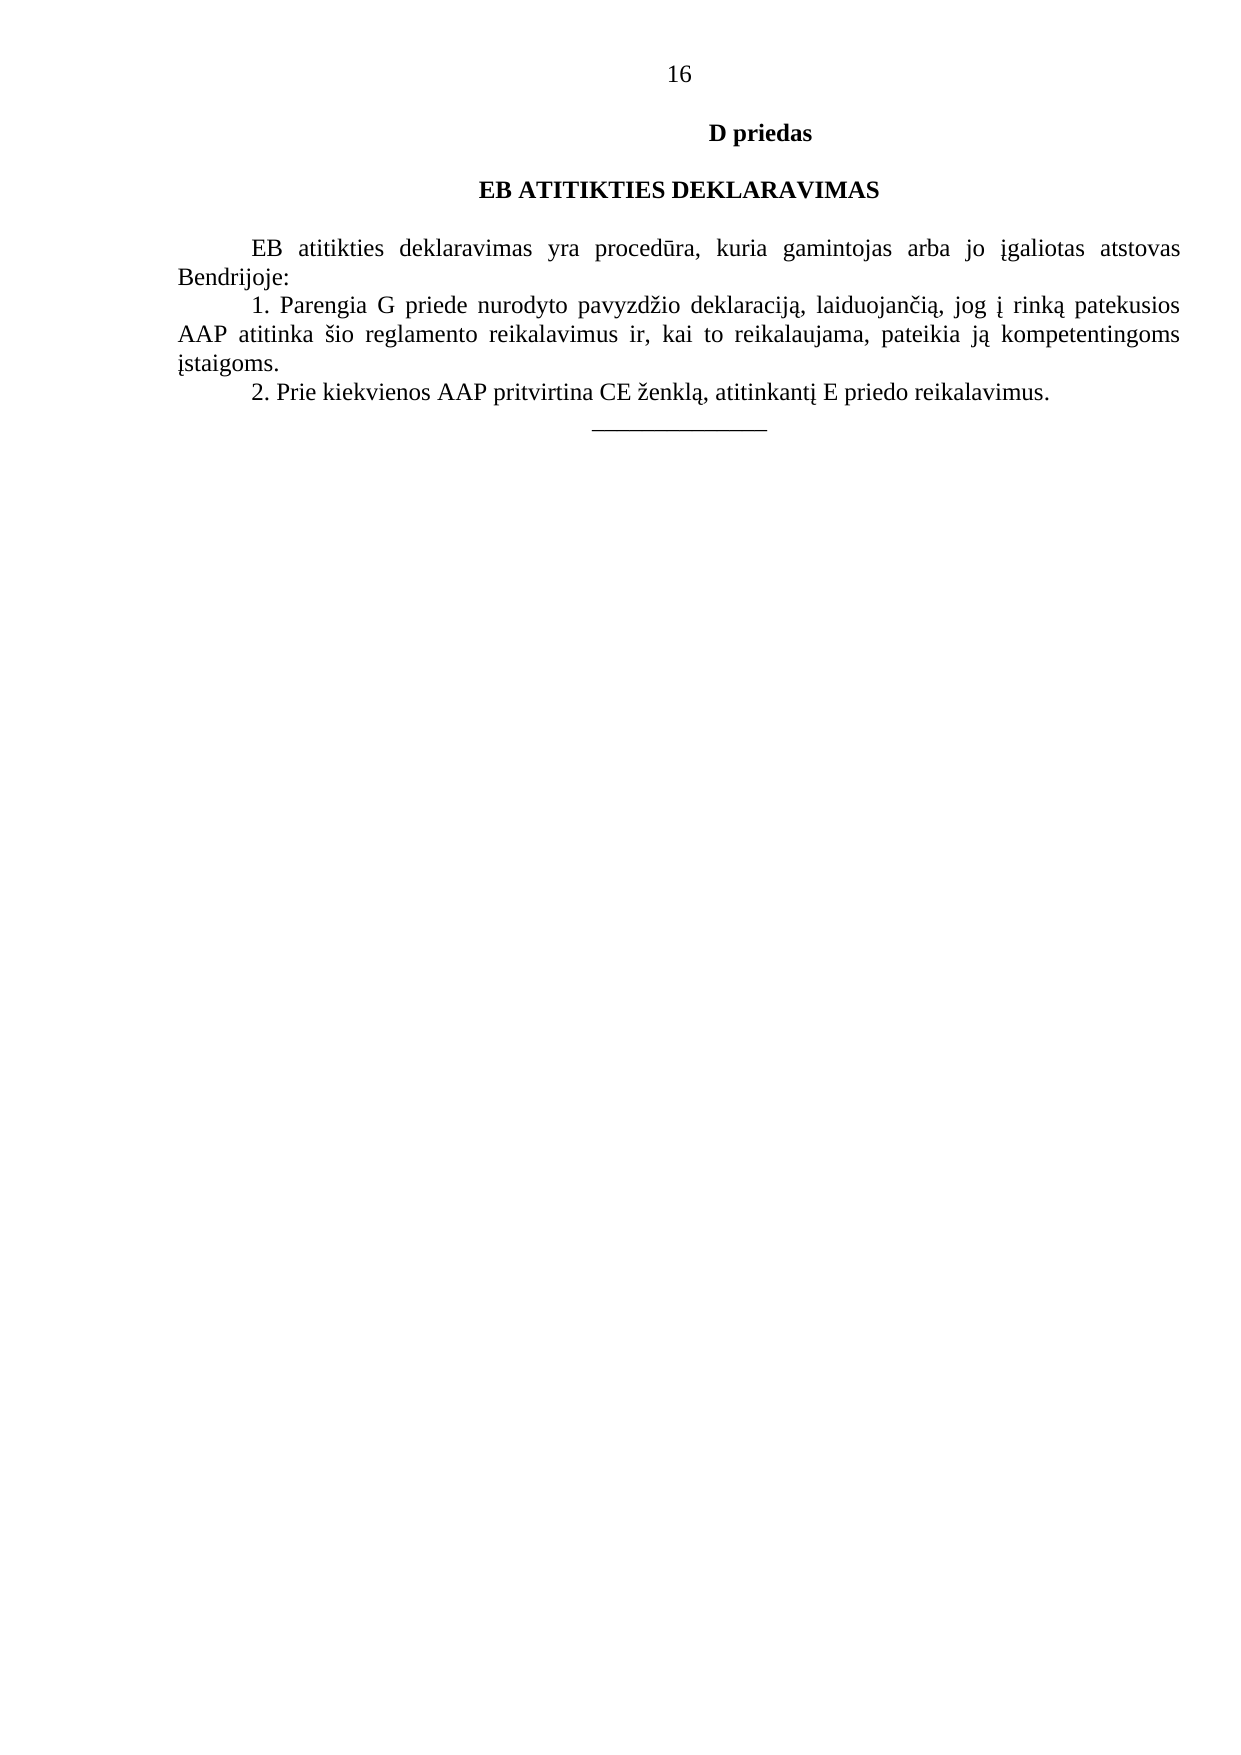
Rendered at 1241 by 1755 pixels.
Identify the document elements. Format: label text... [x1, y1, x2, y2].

text 1. Parengia G priede nurodyto pavyzdžio deklaraciją, laiduojančią, jog į rinką patekusios AAP atitinka šio reglamento reikalavimus ir, kai to reikalaujama, pateikia ją kompetentingoms įstaigoms. [177, 291, 1181, 377]
text ______________ [177, 406, 1181, 434]
text EB atitikties deklaravimas yra procedūra, kuria gamintojas arba jo įgaliotas atstovas Bendrijoje: [177, 233, 1181, 291]
text 2. Prie kiekvienos AAP pritvirtina CE ženklą, atitinkantį E priedo reikalavimus. [177, 377, 1181, 406]
text EB ATITIKTIES DEKLARAVIMAS [177, 176, 1181, 204]
text D priedas [177, 118, 1181, 147]
